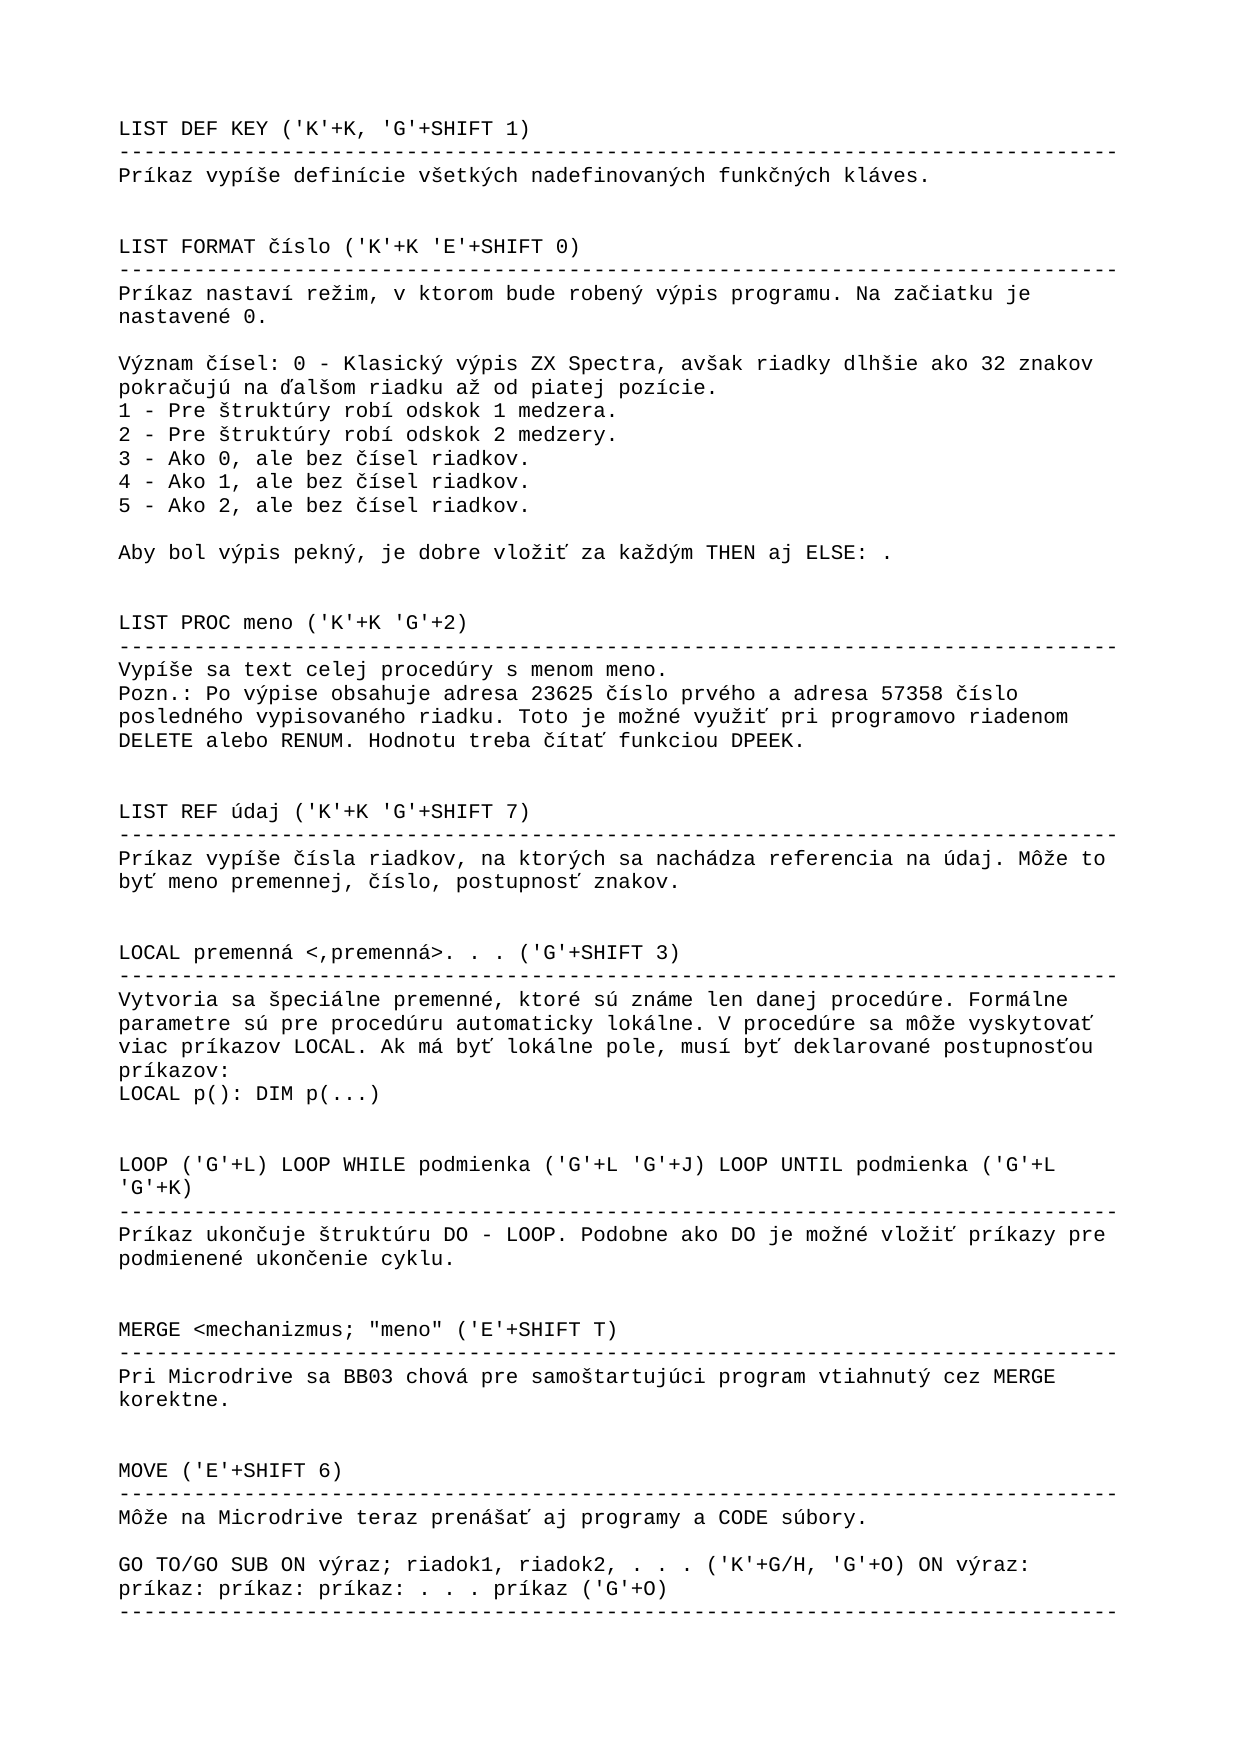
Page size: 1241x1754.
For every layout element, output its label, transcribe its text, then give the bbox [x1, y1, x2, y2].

text LIST FORMAT číslo ('K'+K 'E'+SHIFT 0) [118, 236, 1122, 259]
text [118, 1601, 1122, 1625]
text --------------------------------------------------------------------------------Príkaz nastaví režim, v ktorom bude robený výpis programu. Na začiatku je nastavené 0. [118, 259, 1122, 330]
text --------------------------------------------------------------------------------Vypíše sa text celej procedúry s menom meno. [118, 636, 1122, 683]
text 1 - Pre štruktúry robí odskok 1 medzera. [118, 401, 1122, 424]
text 5 - Ako 2, ale bez čísel riadkov. [118, 495, 1122, 518]
text --------------------------------------------------------------------------------Príkaz vypíše definície všetkých nadefinovaných funkčných kláves. [118, 142, 1122, 189]
text LIST REF údaj ('K'+K 'G'+SHIFT 7) [118, 801, 1122, 824]
text 3 - Ako 0, ale bez čísel riadkov. [118, 448, 1122, 471]
text GO TO/GO SUB ON výraz; riadok1, riadok2, . . . ('K'+G/H, 'G'+O) ON výraz: príkaz: príkaz: príkaz: . . . príkaz ('G'+O) [118, 1554, 1122, 1601]
text MOVE ('E'+SHIFT 6) [118, 1460, 1122, 1483]
text LOOP ('G'+L) LOOP WHILE podmienka ('G'+L 'G'+J) LOOP UNTIL podmienka ('G'+L 'G'+K) [118, 1154, 1122, 1201]
text --------------------------------------------------------------------------------Pri Microdrive sa BB03 chová pre samoštartujúci program vtiahnutý cez MERGE korektne. [118, 1342, 1122, 1413]
text --------------------------------------------------------------------------------Môže na Microdrive teraz prenášať aj programy a CODE súbory. [118, 1483, 1122, 1531]
text LOCAL premenná <,premenná>. . . ('G'+SHIFT 3) [118, 942, 1122, 966]
text Význam čísel: 0 - Klasický výpis ZX Spectra, avšak riadky dlhšie ako 32 znakov [118, 353, 1122, 377]
text 4 - Ako 1, ale bez čísel riadkov. [118, 471, 1122, 495]
text LOCAL p(): DIM p(...) [118, 1083, 1122, 1107]
text --------------------------------------------------------------------------------Príkaz ukončuje štruktúru DO - LOOP. Podobne ako DO je možné vložiť príkazy pre podmienené ukončenie cyklu. [118, 1201, 1122, 1272]
text MERGE <mechanizmus; "meno" ('E'+SHIFT T) [118, 1319, 1122, 1342]
text 2 - Pre štruktúry robí odskok 2 medzery. [118, 424, 1122, 448]
text --------------------------------------------------------------------------------Príkaz vypíše čísla riadkov, na ktorých sa nachádza referencia na údaj. Môže to byť meno premennej, číslo, postupnosť znakov. [118, 824, 1122, 895]
text LIST PROC meno ('K'+K 'G'+2) [118, 612, 1122, 636]
text --------------------------------------------------------------------------------Vytvoria sa špeciálne premenné, ktoré sú známe len danej procedúre. Formálne parametre sú pre procedúru automaticky lokálne. V procedúre sa môže vyskytovať viac príkazov LOCAL. Ak má byť lokálne pole, musí byť deklarované postupnosťou príkazov: [118, 966, 1122, 1083]
text LIST DEF KEY ('K'+K, 'G'+SHIFT 1) [118, 118, 1122, 142]
text pokračujú na ďalšom riadku až od piatej pozície. [118, 377, 1122, 401]
text Pozn.: Po výpise obsahuje adresa 23625 číslo prvého a adresa 57358 číslo posledného vypisovaného riadku. Toto je možné využiť pri programovo riadenom DELETE alebo RENUM. Hodnotu treba čítať funkciou DPEEK. [118, 683, 1122, 754]
text Aby bol výpis pekný, je dobre vložiť za každým THEN aj ELSE: . [118, 542, 1122, 565]
